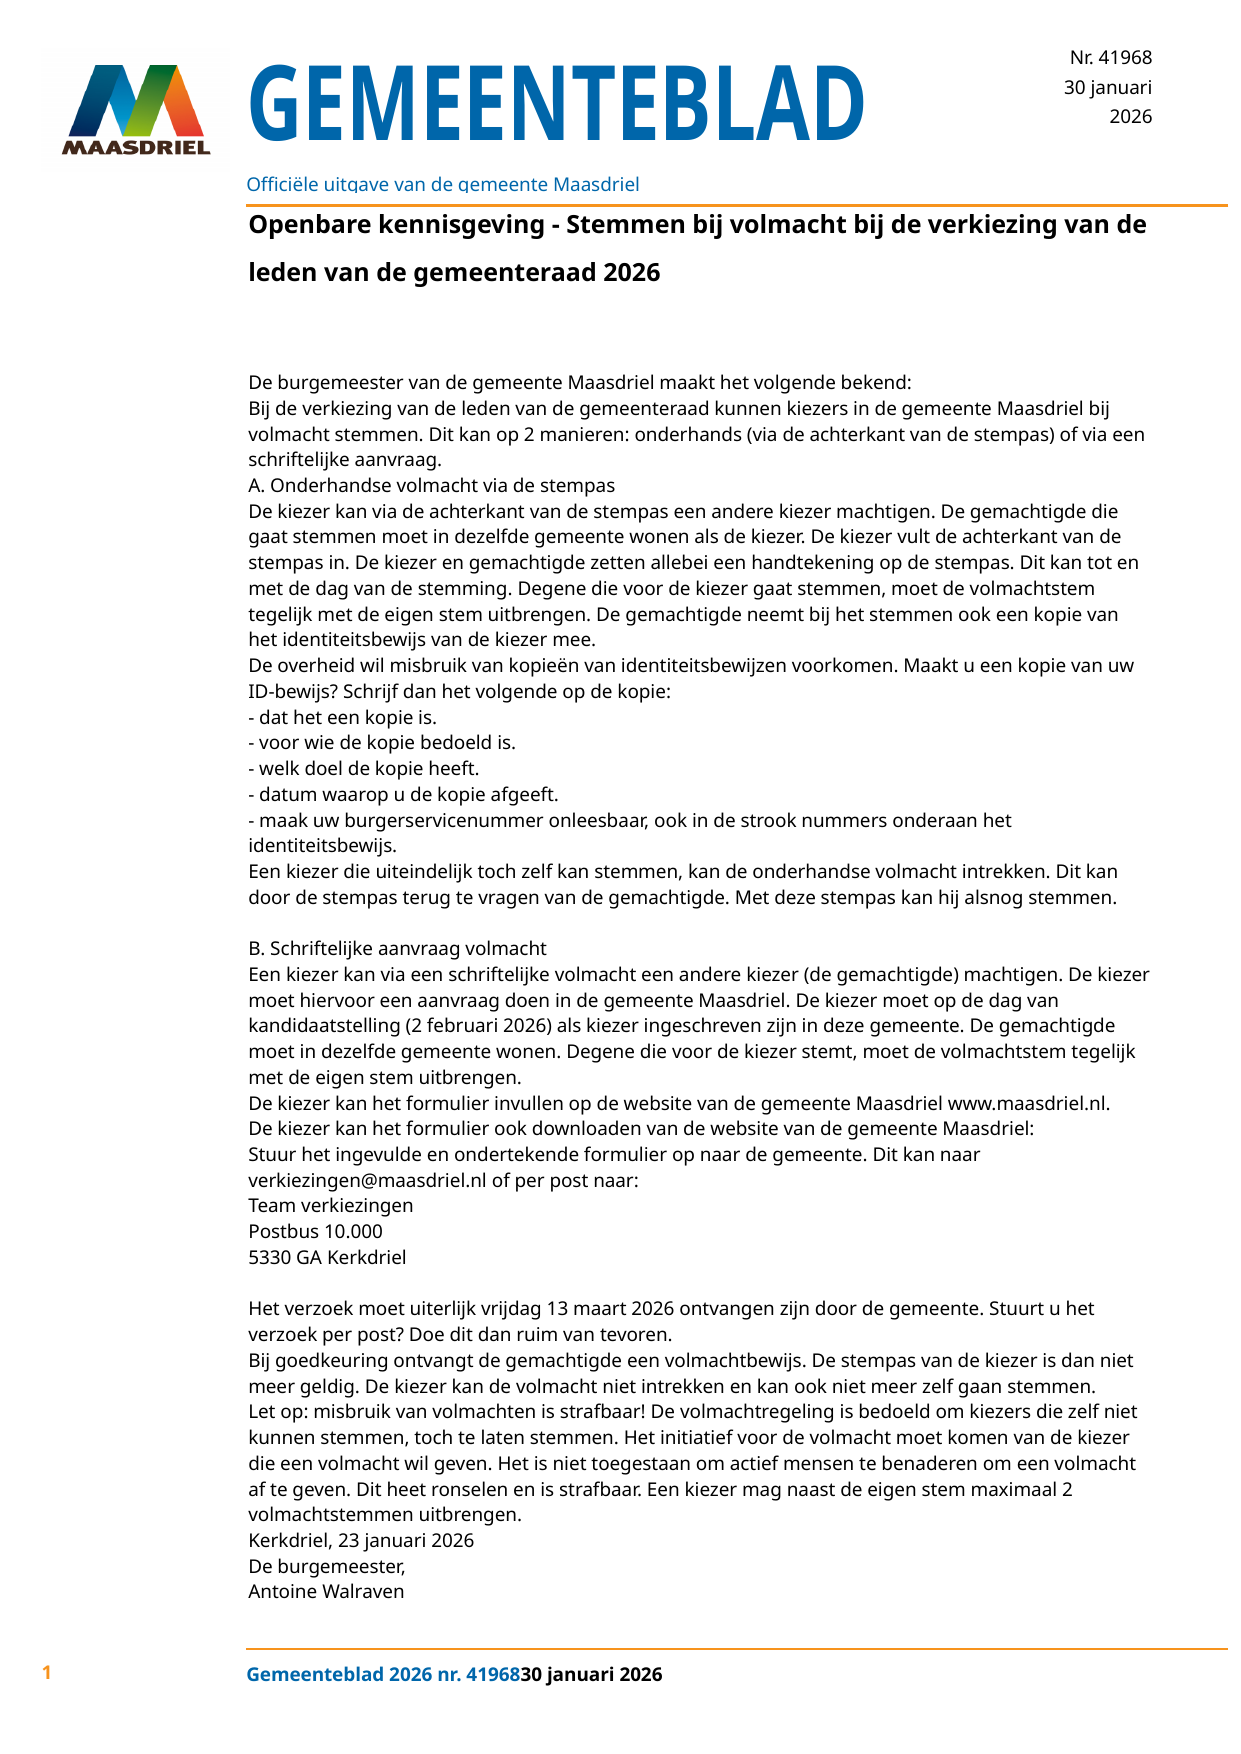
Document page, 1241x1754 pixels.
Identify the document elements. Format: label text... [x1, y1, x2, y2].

text - datum waarop u de kopie afgeeft. [248, 781, 1152, 807]
text Let op: misbruik van volmachten is strafbaar! De volmachtregeling is bedoeld om kiezers die zelf niet kunnen stemmen, toch te laten stemmen. Het initiatief voor de volmacht moet komen van de kiezer die een volmacht wil geven. Het is niet toegestaan om actief mensen te benaderen om een volmacht af te geven. Dit heet ronselen en is strafbaar. Een kiezer mag naast de eigen stem maximaal 2 volmachtstemmen uitbrengen. [248, 1398, 1152, 1527]
text De kiezer kan het formulier invullen op de website van de gemeente Maasdriel www.maasdriel.nl. [248, 1090, 1152, 1116]
text 5330 GA Kerkdriel [248, 1244, 1152, 1270]
text A. Onderhandse volmacht via de stempas [248, 472, 1152, 498]
text Antoine Walraven [248, 1579, 1152, 1604]
text Team verkiezingen [248, 1193, 1152, 1218]
text Openbare kennisgeving - Stemmen bij volmacht bij de verkiezing van de leden van de gemeenteraad 2026 [248, 207, 1152, 288]
text Postbus 10.000 [248, 1218, 1152, 1244]
text Een kiezer kan via een schriftelijke volmacht een andere kiezer (de gemachtigde) machtigen. De kiezer moet hiervoor een aanvraag doen in de gemeente Maasdriel. De kiezer moet op de dag van kandidaatstelling (2 februari 2026) als kiezer ingeschreven zijn in deze gemeente. De gemachtigde moet in dezelfde gemeente wonen. Degene die voor de kiezer stemt, moet de volmachtstem tegelijk met de eigen stem uitbrengen. [248, 961, 1152, 1090]
text Het verzoek moet uiterlijk vrijdag 13 maart 2026 ontvangen zijn door de gemeente. Stuurt u het verzoek per post? Doe dit dan ruim van tevoren. [248, 1296, 1152, 1347]
text De burgemeester, [248, 1553, 1152, 1579]
text Stuur het ingevulde en ondertekende formulier op naar de gemeente. Dit kan naar verkiezingen@maasdriel.nl of per post naar: [248, 1141, 1152, 1193]
text De kiezer kan via de achterkant van de stempas een andere kiezer machtigen. De gemachtigde die gaat stemmen moet in dezelfde gemeente wonen als de kiezer. De kiezer vult de achterkant van de stempas in. De kiezer en gemachtigde zetten allebei een handtekening op de stempas. Dit kan tot en met de dag van de stemming. Degene die voor de kiezer gaat stemmen, moet de volmachtstem tegelijk met de eigen stem uitbrengen. De gemachtigde neemt bij het stemmen ook een kopie van het identiteitsbewijs van de kiezer mee. [248, 498, 1152, 652]
text De overheid wil misbruik van kopieën van identiteitsbewijzen voorkomen. Maakt u een kopie van uw ID-bewijs? Schrijf dan het volgende op de kopie: [248, 652, 1152, 704]
text - welk doel de kopie heeft. [248, 755, 1152, 781]
text Bij de verkiezing van de leden van de gemeenteraad kunnen kiezers in de gemeente Maasdriel bij volmacht stemmen. Dit kan op 2 manieren: onderhands (via de achterkant van de stempas) of via een schriftelijke aanvraag. [248, 395, 1152, 472]
picture [41, 47, 231, 172]
text Een kiezer die uiteindelijk toch zelf kan stemmen, kan de onderhandse volmacht intrekken. Dit kan door de stempas terug te vragen van de gemachtigde. Met deze stempas kan hij alsnog stemmen. [248, 858, 1152, 910]
text De burgemeester van de gemeente Maasdriel maakt het volgende bekend: [248, 369, 1152, 395]
text - voor wie de kopie bedoeld is. [248, 729, 1152, 755]
text Bij goedkeuring ontvangt de gemachtigde een volmachtbewijs. De stempas van de kiezer is dan niet meer geldig. De kiezer kan de volmacht niet intrekken en kan ook niet meer zelf gaan stemmen. [248, 1347, 1152, 1398]
text De kiezer kan het formulier ook downloaden van de website van de gemeente Maasdriel: [248, 1116, 1152, 1141]
text Kerkdriel, 23 januari 2026 [248, 1527, 1152, 1553]
text B. Schriftelijke aanvraag volmacht [248, 935, 1152, 961]
text - dat het een kopie is. [248, 704, 1152, 729]
text - maak uw burgerservicenummer onleesbaar, ook in de strook nummers onderaan het identiteitsbewijs. [248, 807, 1152, 858]
